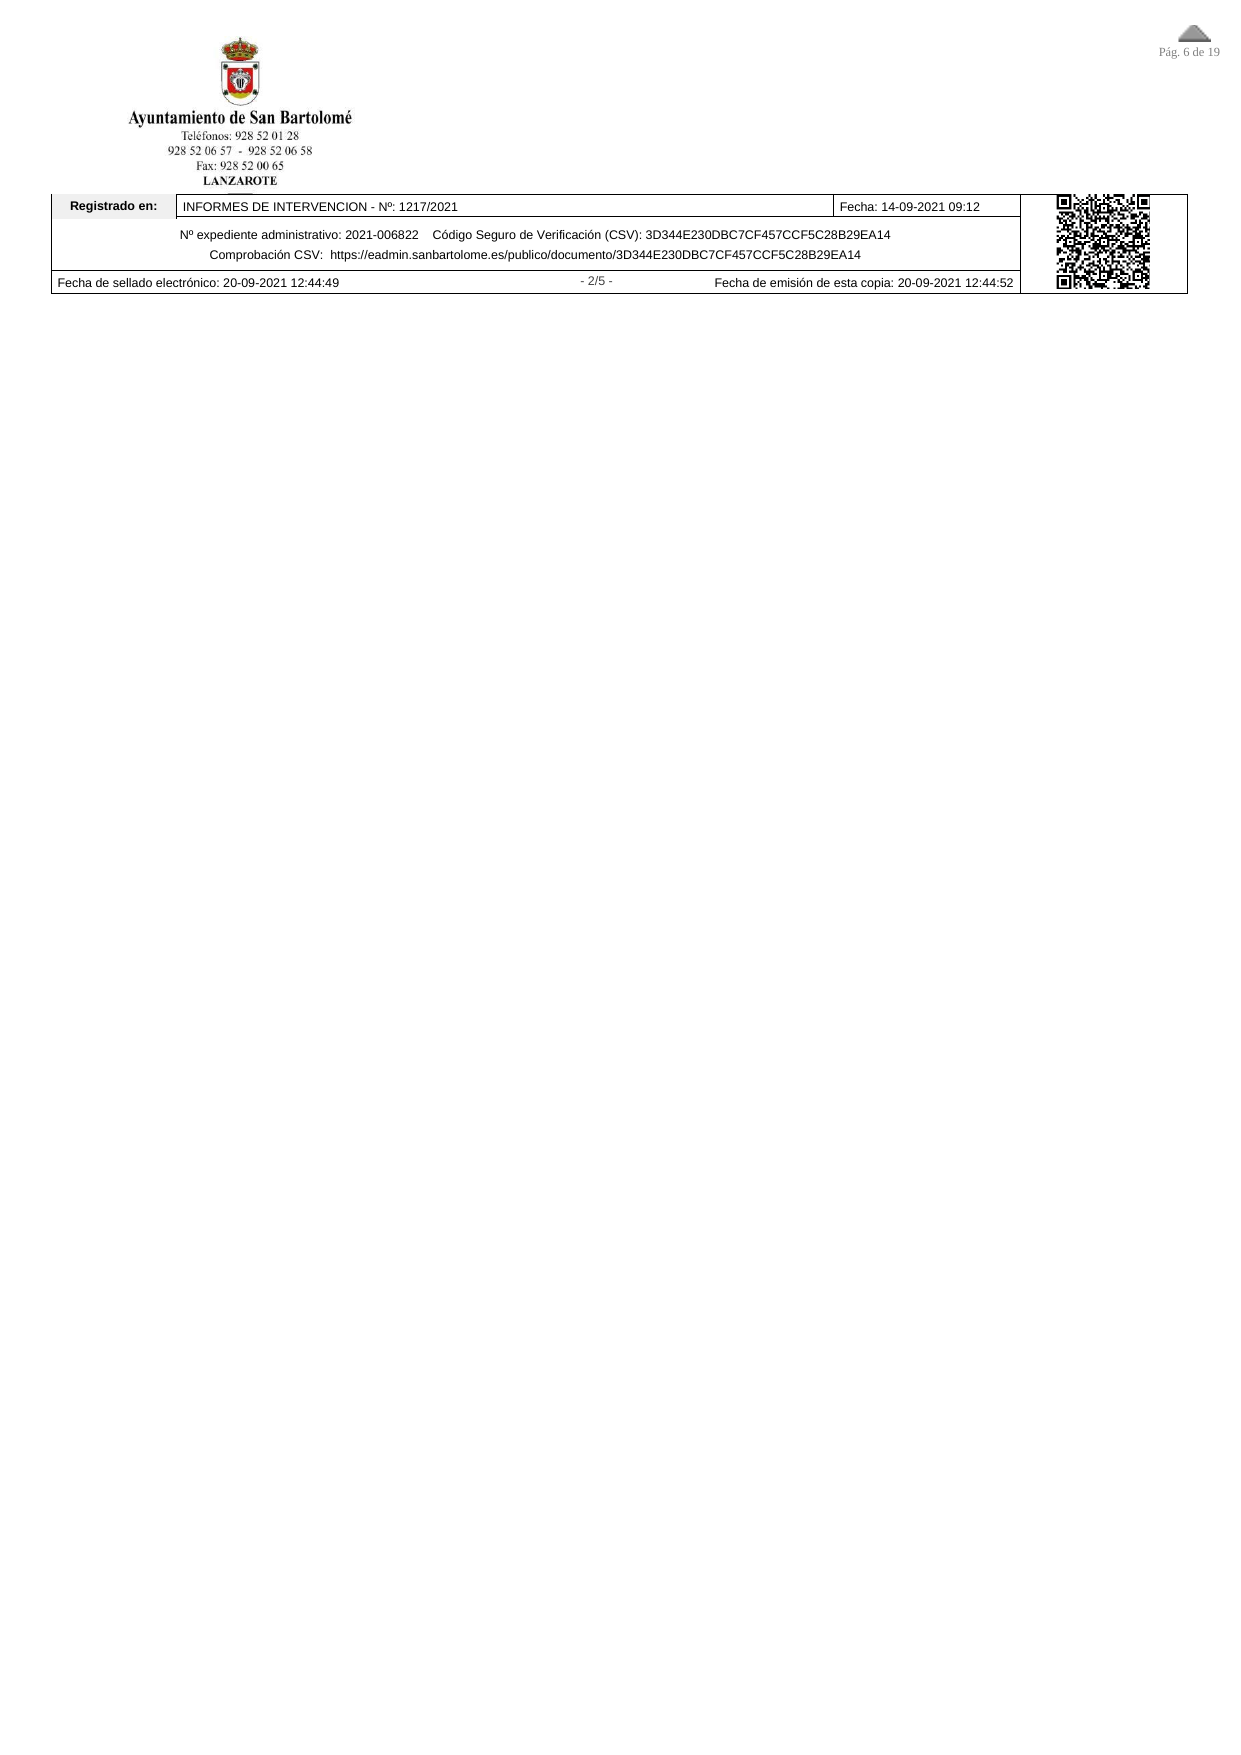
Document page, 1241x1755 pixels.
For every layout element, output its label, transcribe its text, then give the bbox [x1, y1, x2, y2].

table_cell Fecha: 14-09-2021 09:12 [834, 195, 1020, 216]
table_header [1021, 195, 1187, 293]
table_cell Nº expediente administrativo: 2021-006822 Código Seguro de Verificación (CSV): 3D344E230DBC7CF457CCF5C28B29EA14 Comprobación CSV: https://eadmin.sanbartolome.es/publico/documento/3D344E230DBC7CF457CCF5C28B29EA14 [52, 217, 1020, 270]
table_cell INFORMES DE INTERVENCION - Nº: 1217/2021 [177, 195, 833, 216]
table_cell Fecha de sellado electrónico: 20-09-2021 12:44:49 - 2/5 - Fecha de emisión de esta copia: 20-09-2021 12:44:52 [52, 271, 1020, 293]
table_cell Registrado en: [52, 197, 176, 216]
